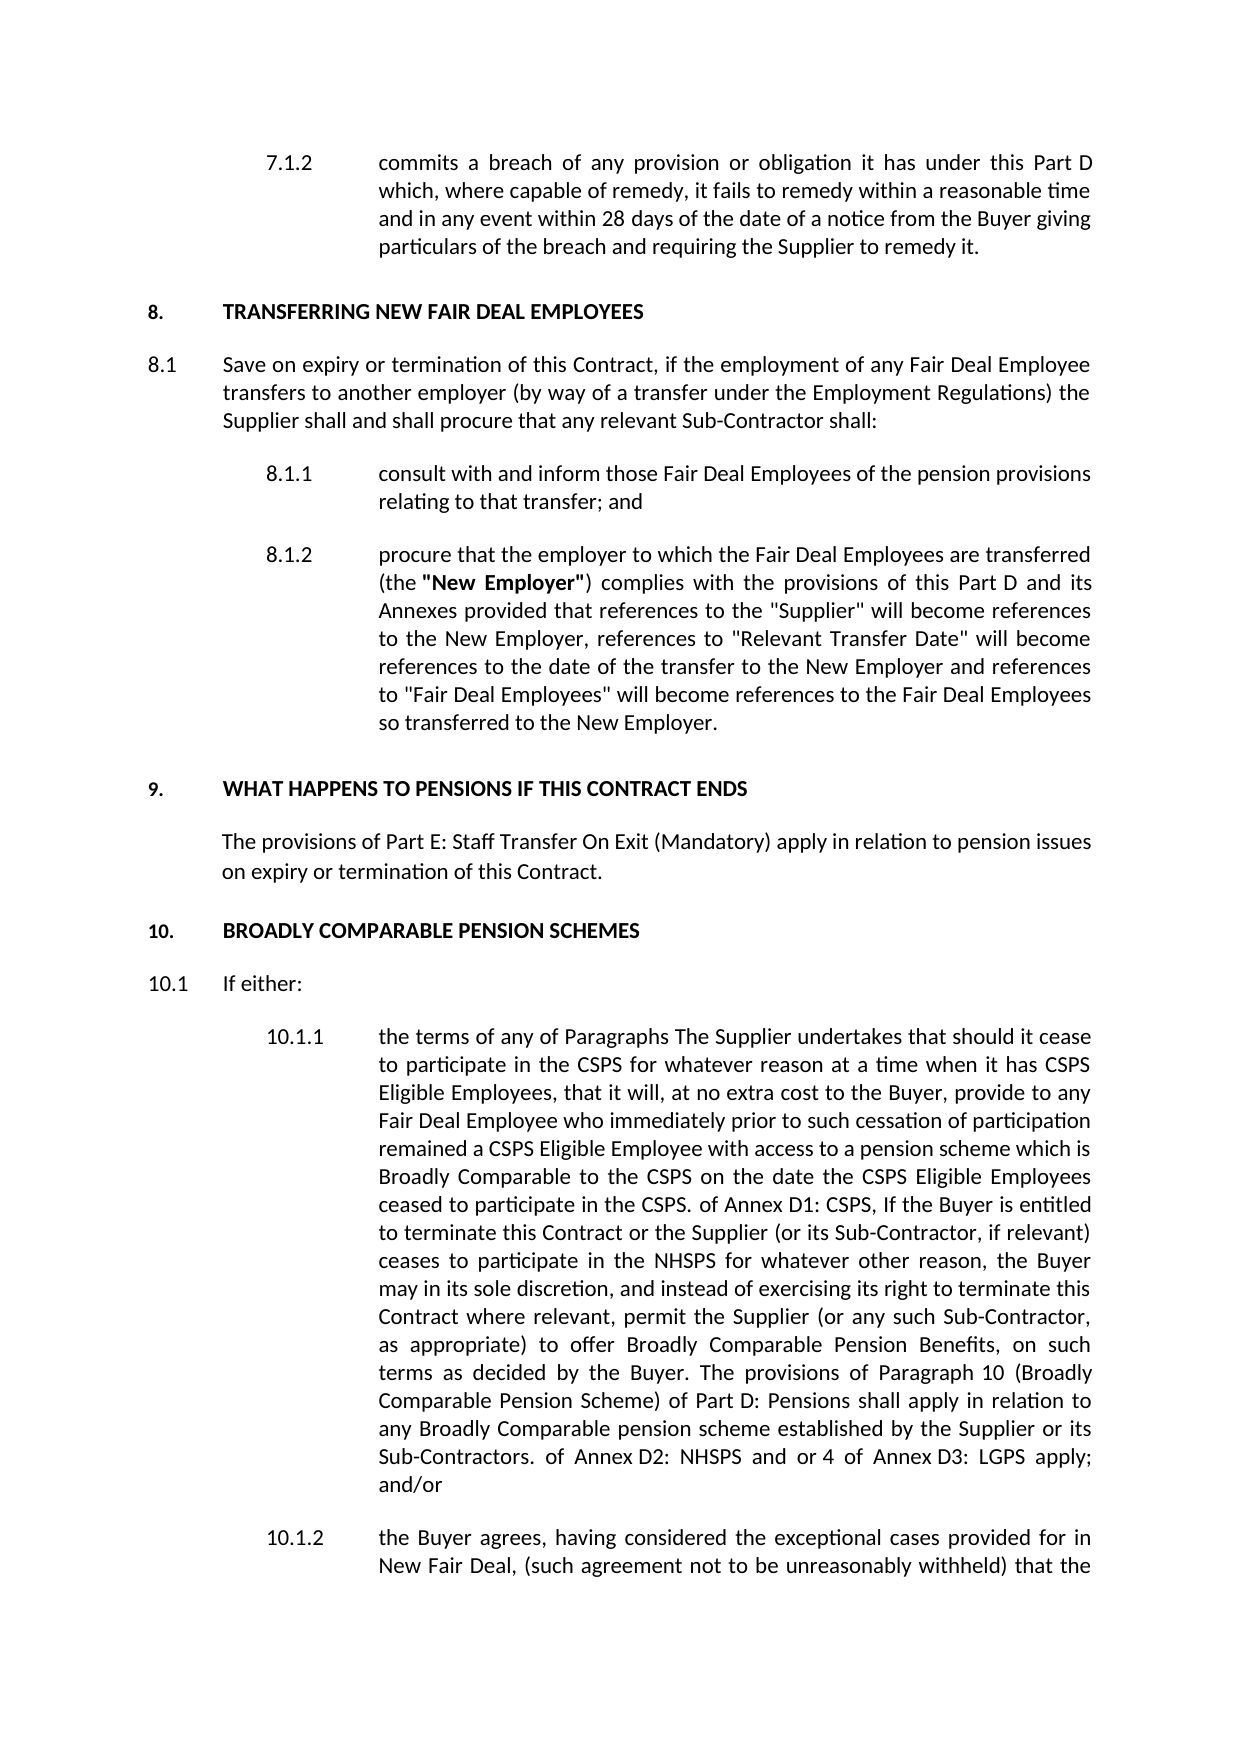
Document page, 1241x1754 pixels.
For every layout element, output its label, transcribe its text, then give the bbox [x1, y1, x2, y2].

list Save on expiry or termination of this Contract, if the employment of any Fair Deal Employee transfers to another employer (by way of a transfer under the Employment Regulations) the Supplier shall and shall procure that any relevant Sub-Contractor shall: [148, 350, 1092, 434]
list BROADLY COMPARABLE PENSION SCHEMES [148, 916, 1092, 944]
list procure that the employer to which the Fair Deal Employees are transferred (the "New Employer") complies with the provisions of this Part D and its Annexes provided that references to the "Supplier" will become references to the New Employer, references to "Relevant Transfer Date" will become references to the date of the transfer to the New Employer and references to "Fair Deal Employees" will become references to the Fair Deal Employees so transferred to the New Employer. [266, 540, 1092, 737]
list consult with and inform those Fair Deal Employees of the pension provisions relating to that transfer; and [266, 459, 1092, 515]
list the terms of any of Paragraphs 2.2 of Annex D1: CSPS, 5.2 of Annex D2: NHSPS and or 4 of Annex D3: LGPS apply; and/or [266, 1022, 1092, 1498]
text The provisions of Part E: Staff Transfer On Exit (Mandatory) apply in relation to pension issues on expiry or termination of this Contract. [222, 827, 1092, 885]
list TRANSFERRING NEW FAIR DEAL EMPLOYEES [148, 297, 1092, 325]
list commits a breach of any provision or obligation it has under this Part D which, where capable of remedy, it fails to remedy within a reasonable time and in any event within 28 days of the date of a notice from the Buyer giving particulars of the breach and requiring the Supplier to remedy it. [266, 148, 1092, 260]
list the Buyer agrees, having considered the exceptional cases provided for in New Fair Deal, (such agreement not to be unreasonably withheld) that the [266, 1523, 1092, 1579]
list If either: [148, 969, 1092, 997]
list WHAT HAPPENS TO PENSIONS IF THIS CONTRACT ENDS [148, 774, 1092, 802]
